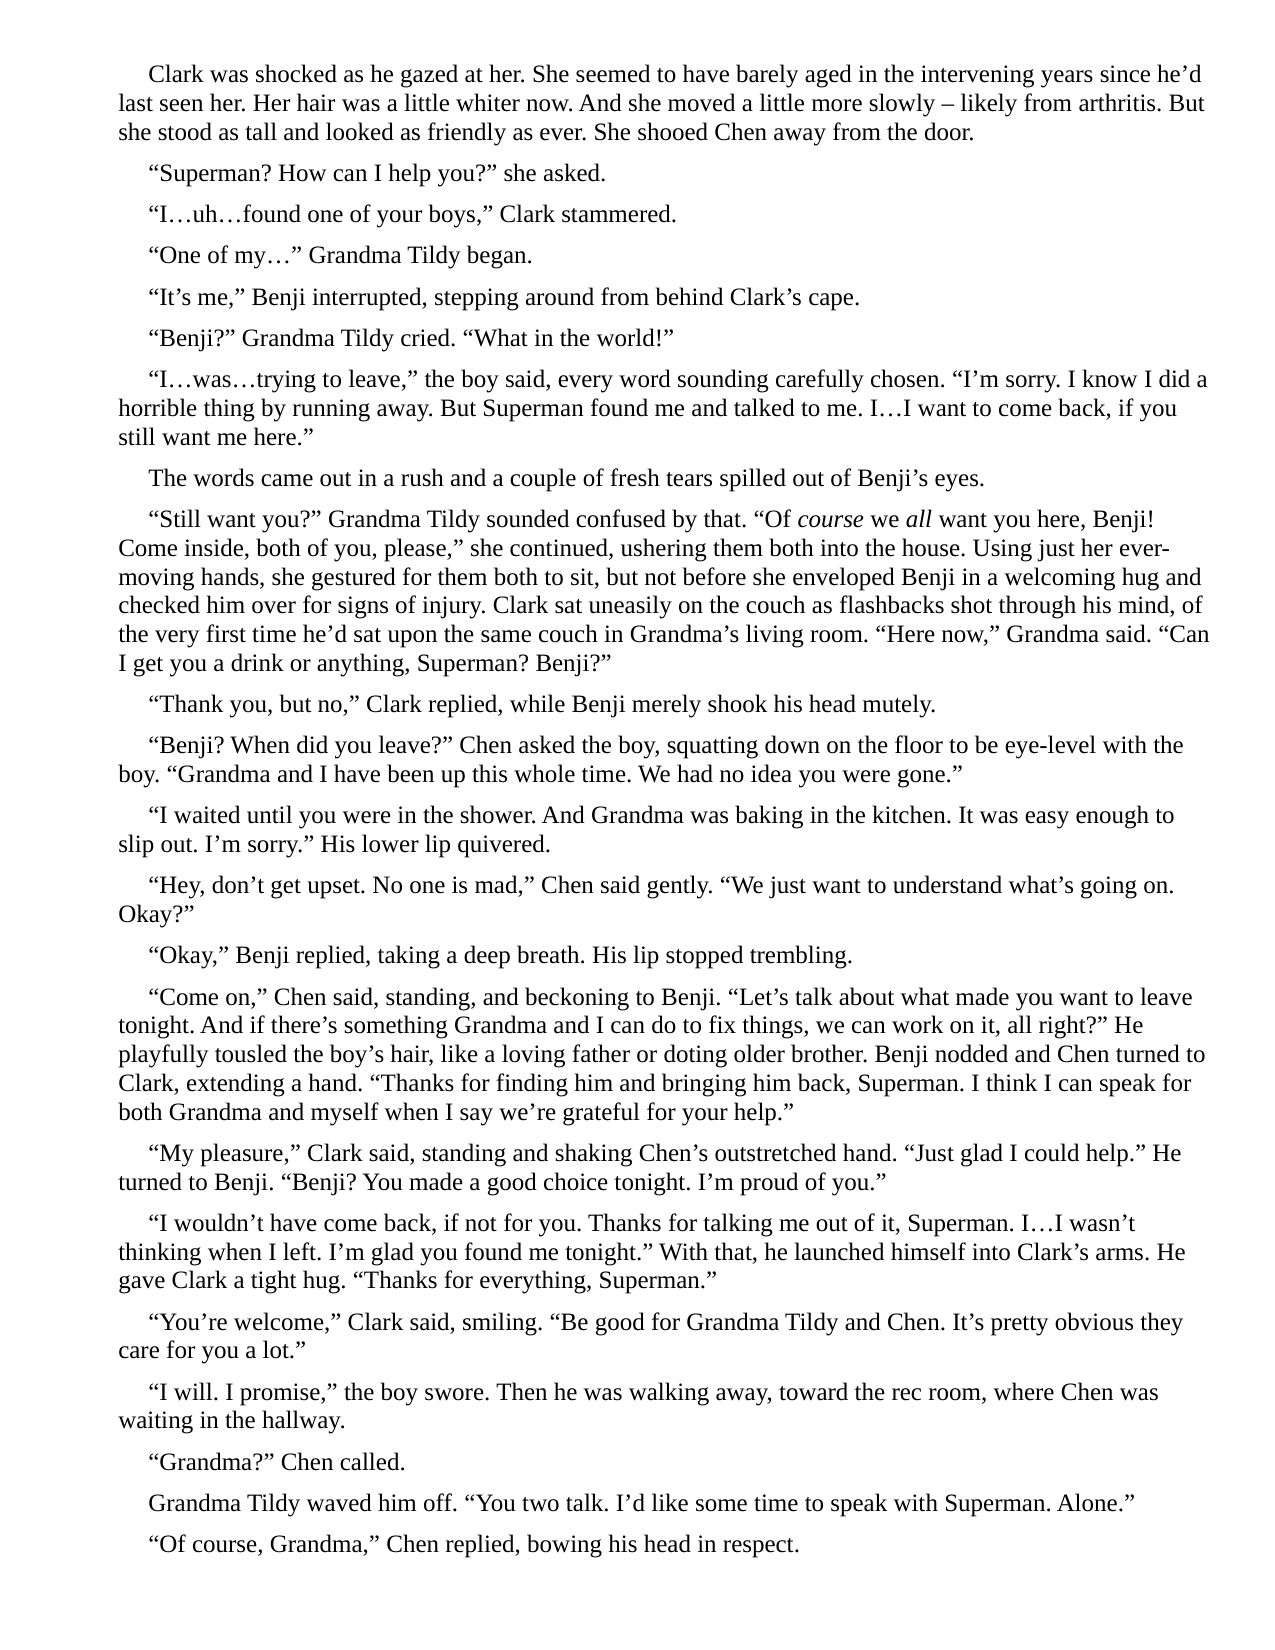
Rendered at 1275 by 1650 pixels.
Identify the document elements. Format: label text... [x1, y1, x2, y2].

text “Okay,” Benji replied, taking a deep breath. His lip stopped trembling. [118, 940, 1216, 969]
text “Thank you, but no,” Clark replied, while Benji merely shook his head mutely. [118, 689, 1216, 718]
text “Benji?” Grandma Tildy cried. “What in the world!” [118, 323, 1216, 352]
text “I will. I promise,” the boy swore. Then he was walking away, toward the rec room, where Chen was waiting in the hallway. [118, 1377, 1216, 1434]
text “I wouldn’t have come back, if not for you. Thanks for talking me out of it, Superman. I…I wasn’t thinking when I left. I’m glad you found me tonight.” With that, he launched himself into Clark’s arms. He gave Clark a tight hug. “Thanks for everything, Superman.” [118, 1208, 1216, 1294]
text “You’re welcome,” Clark said, smiling. “Be good for Grandma Tildy and Chen. It’s pretty obvious they care for you a lot.” [118, 1307, 1216, 1364]
text The words came out in a rush and a couple of fresh tears spilled out of Benji’s eyes. [118, 463, 1216, 492]
text “I waited until you were in the shower. And Grandma was baking in the kitchen. It was easy enough to slip out. I’m sorry.” His lower lip quivered. [118, 800, 1216, 858]
text “My pleasure,” Clark said, standing and shaking Chen’s outstretched hand. “Just glad I could help.” He turned to Benji. “Benji? You made a good choice tonight. I’m proud of you.” [118, 1138, 1216, 1195]
text “One of my…” Grandma Tildy began. [118, 240, 1216, 269]
text “Benji? When did you leave?” Chen asked the boy, squatting down on the floor to be eye-level with the boy. “Grandma and I have been up this whole time. We had no idea you were gone.” [118, 730, 1216, 788]
text “Superman? How can I help you?” she asked. [118, 158, 1216, 187]
text “Grandma?” Chen called. [118, 1447, 1216, 1475]
text Clark was shocked as he gazed at her. She seemed to have barely aged in the intervening years since he’d last seen her. Her hair was a little whiter now. And she moved a little more slowly – likely from arthritis. But she stood as tall and looked as friendly as ever. She shooed Chen away from the door. [118, 59, 1216, 145]
text Grandma Tildy waved him off. “You two talk. I’d like some time to speak with Superman. Alone.” [118, 1488, 1216, 1517]
text “Still want you?” Grandma Tildy sounded confused by that. “Of course we all want you here, Benji! Come inside, both of you, please,” she continued, ushering them both into the house. Using just her ever-moving hands, she gestured for them both to sit, but not before she enveloped Benji in a welcoming hug and checked him over for signs of injury. Clark sat uneasily on the couch as flashbacks shot through his mind, of the very first time he’d sat upon the same couch in Grandma’s living room. “Here now,” Grandma said. “Can I get you a drink or anything, Superman? Benji?” [118, 504, 1216, 677]
text “Of course, Grandma,” Chen replied, bowing his head in respect. [118, 1529, 1216, 1558]
text “It’s me,” Benji interrupted, stepping around from behind Clark’s cape. [118, 282, 1216, 310]
text “I…uh…found one of your boys,” Clark stammered. [118, 199, 1216, 228]
text “Hey, don’t get upset. No one is mad,” Chen said gently. “We just want to understand what’s going on. Okay?” [118, 870, 1216, 928]
text “Come on,” Chen said, standing, and beckoning to Benji. “Let’s talk about what made you want to leave tonight. And if there’s something Grandma and I can do to fix things, we can work on it, all right?” He playfully tousled the boy’s hair, like a loving father or doting older brother. Benji nodded and Chen turned to Clark, extending a hand. “Thanks for finding him and bringing him back, Superman. I think I can speak for both Grandma and myself when I say we’re grateful for your help.” [118, 982, 1216, 1125]
text “I…was…trying to leave,” the boy said, every word sounding carefully chosen. “I’m sorry. I know I did a horrible thing by running away. But Superman found me and talked to me. I…I want to come back, if you still want me here.” [118, 364, 1216, 450]
